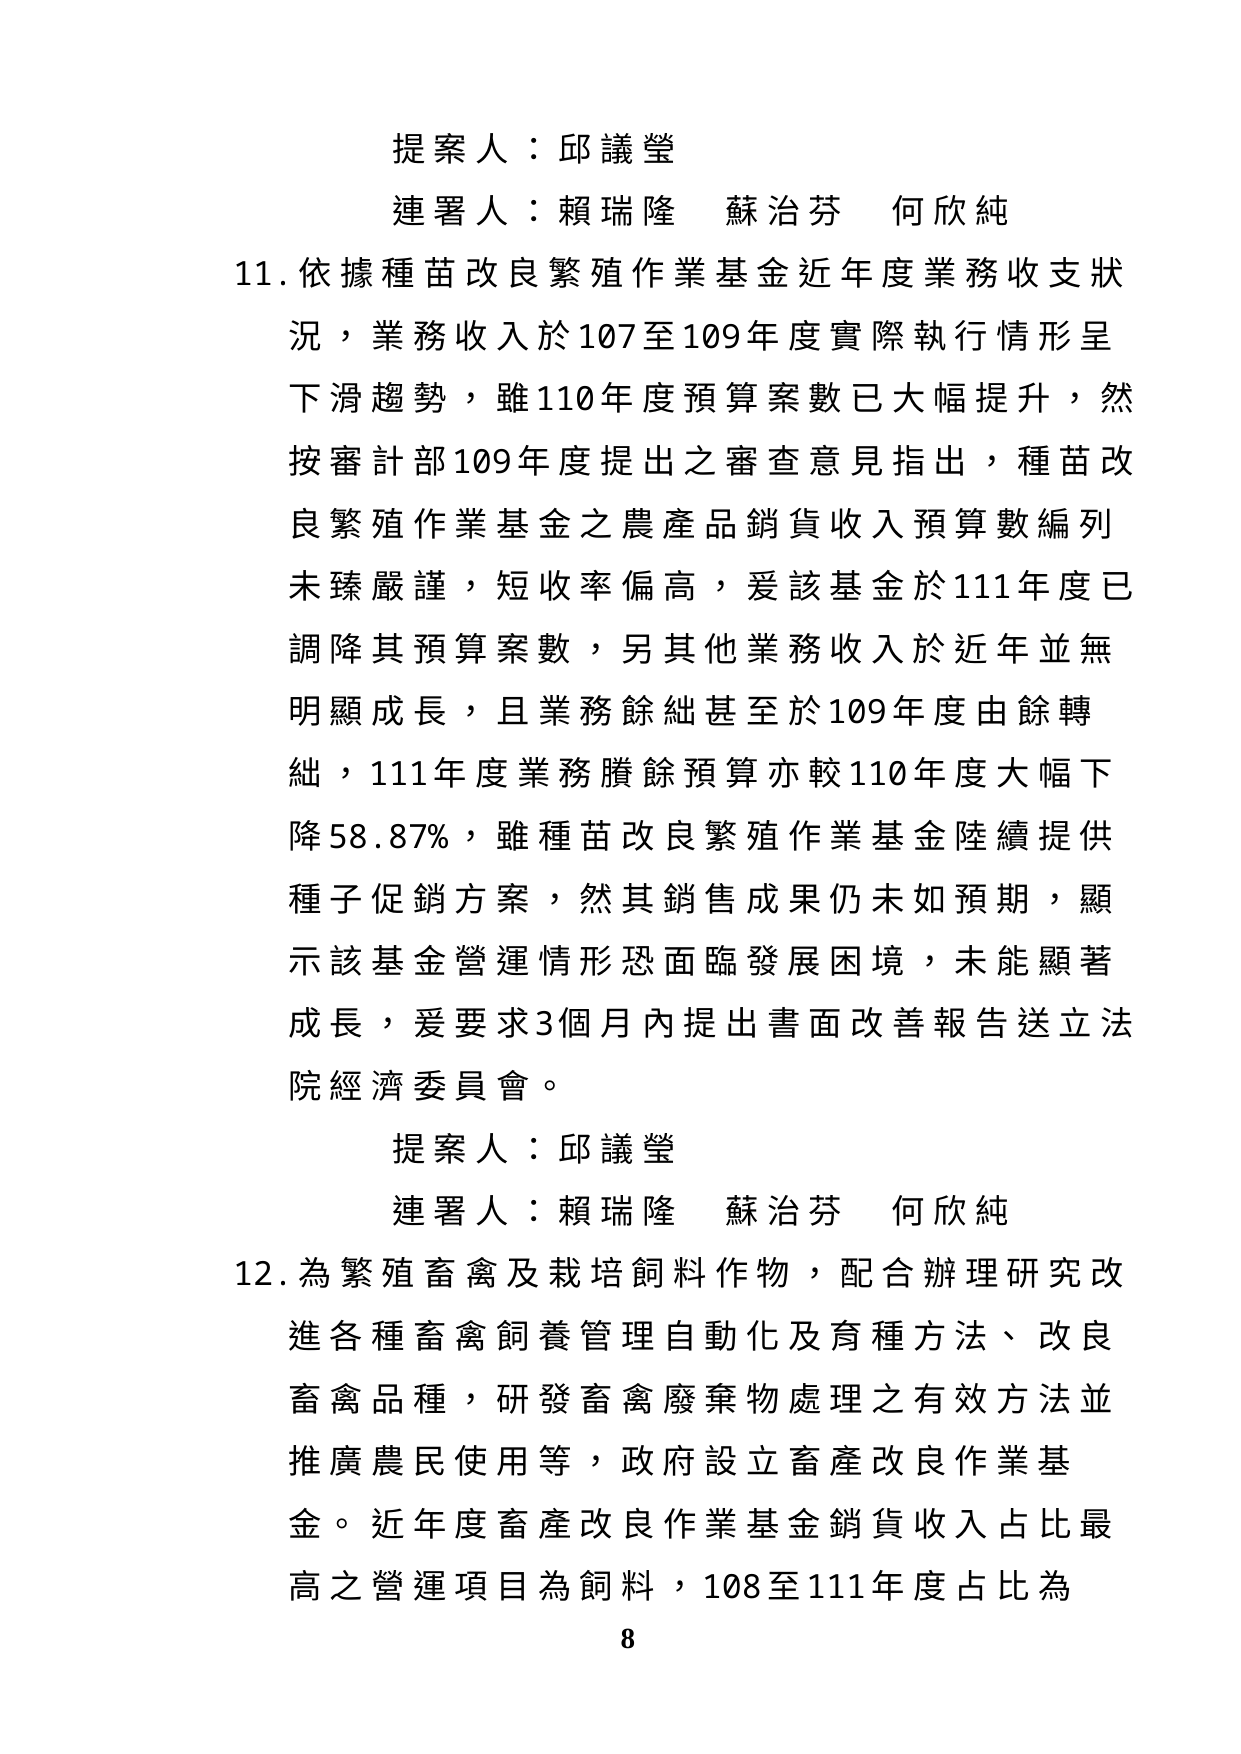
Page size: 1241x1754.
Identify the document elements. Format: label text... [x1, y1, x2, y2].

text 連署人：賴瑞隆 蘇治芬 何欣純 [385, 167, 1044, 230]
text 12.為繁殖畜禽及栽培飼料作物，配合辦理研究改進各種畜禽飼養管理自動化及育種方法、改良畜禽品種，研發畜禽廢棄物處理之有效方法並推廣農民使用等，政府設立畜產改良作業基金。近年度畜產改良作業基金銷貨收入占比最高之營運項目為飼料，108至111年度占比為 [224, 1230, 1148, 1605]
text 11.依據種苗改良繁殖作業基金近年度業務收支狀況，業務收入於107至109年度實際執行情形呈下滑趨勢，雖110年度預算案數已大幅提升，然按審計部109年度提出之審查意見指出，種苗改良繁殖作業基金之農產品銷貨收入預算數編列未臻嚴謹，短收率偏高，爰該基金於111年度已調降其預算案數，另其他業務收入於近年並無明顯成長，且業務餘絀甚至於109年度由餘轉絀，111年度業務賸餘預算亦較110年度大幅下降58.87%，雖種苗改良繁殖作業基金陸續提供種子促銷方案，然其銷售成果仍未如預期，顯示該基金營運情形恐面臨發展困境，未能顯著成長，爰要求3個月內提出書面改善報告送立法院經濟委員會。 [224, 230, 1148, 1105]
text 提案人：邱議瑩 [384, 1105, 1044, 1167]
text 連署人：賴瑞隆 蘇治芬 何欣純 [385, 1167, 1044, 1230]
text 提案人：邱議瑩 [384, 105, 1044, 167]
